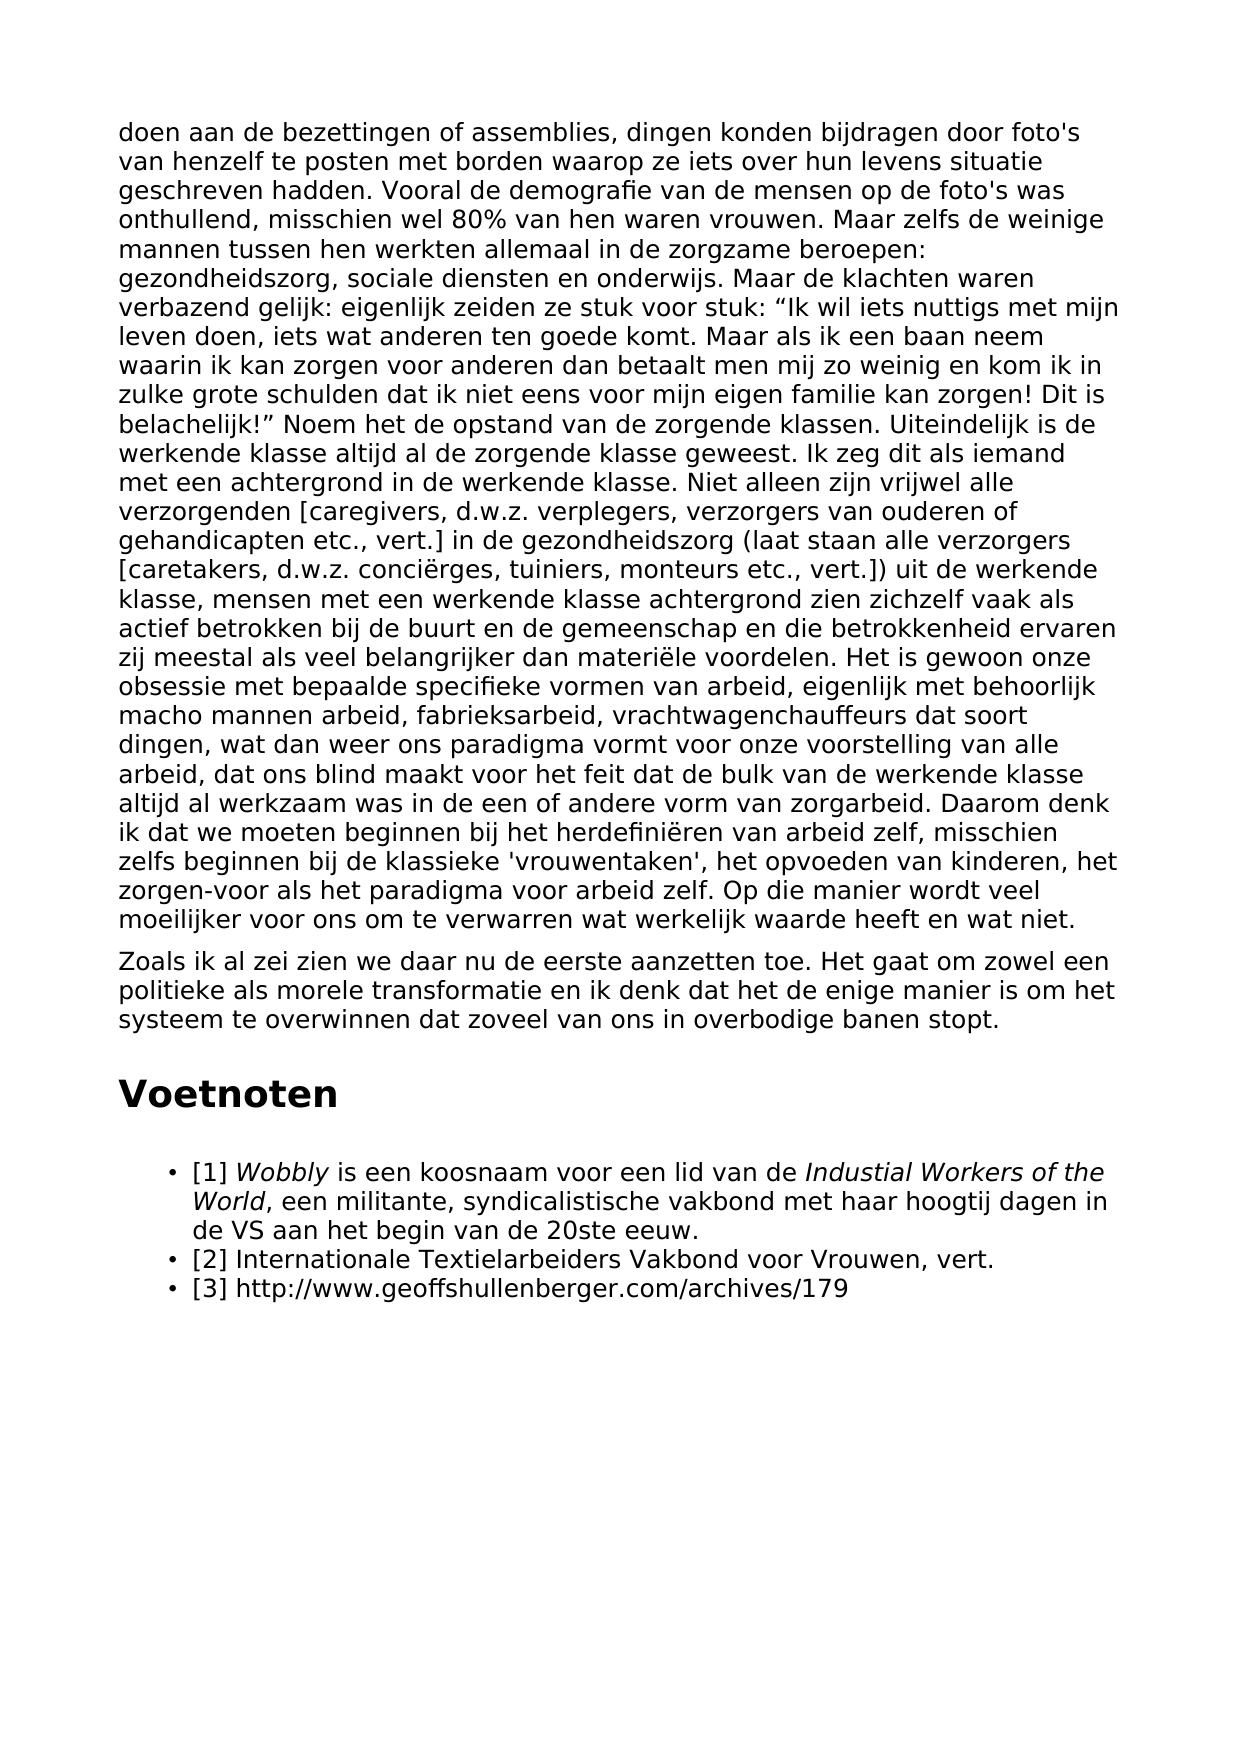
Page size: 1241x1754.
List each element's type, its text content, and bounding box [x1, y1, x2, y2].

text doen aan de bezettingen of assemblies, dingen konden bijdragen door foto's van henzelf te posten met borden waarop ze iets over hun levens situatie geschreven hadden. Vooral de demografie van de mensen op de foto's was onthullend, misschien wel 80% van hen waren vrouwen. Maar zelfs de weinige mannen tussen hen werkten allemaal in de zorgzame beroepen: gezondheidszorg, sociale diensten en onderwijs. Maar de klachten waren verbazend gelijk: eigenlijk zeiden ze stuk voor stuk: “Ik wil iets nuttigs met mijn leven doen, iets wat anderen ten goede komt. Maar als ik een baan neem waarin ik kan zorgen voor anderen dan betaalt men mij zo weinig en kom ik in zulke grote schulden dat ik niet eens voor mijn eigen familie kan zorgen! Dit is belachelijk!” Noem het de opstand van de zorgende klassen. Uiteindelijk is de werkende klasse altijd al de zorgende klasse geweest. Ik zeg dit als iemand met een achtergrond in de werkende klasse. Niet alleen zijn vrijwel alle verzorgenden [caregivers, d.w.z. verplegers, verzorgers van ouderen of gehandicapten etc., vert.] in de gezondheidszorg (laat staan alle verzorgers [caretakers, d.w.z. conciërges, tuiniers, monteurs etc., vert.]) uit de werkende klasse, mensen met een werkende klasse achtergrond zien zichzelf vaak als actief betrokken bij de buurt en de gemeenschap en die betrokkenheid ervaren zij meestal als veel belangrijker dan materiële voordelen. Het is gewoon onze obsessie met bepaalde specifieke vormen van arbeid, eigenlijk met behoorlijk macho mannen arbeid, fabrieksarbeid, vrachtwagenchauffeurs dat soort dingen, wat dan weer ons paradigma vormt voor onze voorstelling van alle arbeid, dat ons blind maakt voor het feit dat de bulk van de werkende klasse altijd al werkzaam was in de een of andere vorm van zorgarbeid. Daarom denk ik dat we moeten beginnen bij het herdefiniëren van arbeid zelf, misschien zelfs beginnen bij de klassieke 'vrouwentaken', het opvoeden van kinderen, het zorgen-voor als het paradigma voor arbeid zelf. Op die manier wordt veel moeilijker voor ons om te verwarren wat werkelijk waarde heeft en wat niet. [118, 118, 1122, 935]
text Zoals ik al zei zien we daar nu de eerste aanzetten toe. Het gaat om zowel een politieke als morele transformatie en ik denk dat het de enige manier is om het systeem te overwinnen dat zoveel van ons in overbodige banen stopt. [118, 947, 1122, 1035]
list [2] Internationale Textielarbeiders Vakbond voor Vrouwen, vert. [177, 1245, 1122, 1274]
subtitle Voetnoten [118, 1072, 1122, 1116]
list [1] Wobbly is een koosnaam voor een lid van de Industial Workers of the World, een militante, syndicalistische vakbond met haar hoogtij dagen in de VS aan het begin van de 20ste eeuw. [177, 1158, 1122, 1245]
list [3] http://www.geoffshullenberger.com/archives/179 [177, 1274, 1122, 1304]
